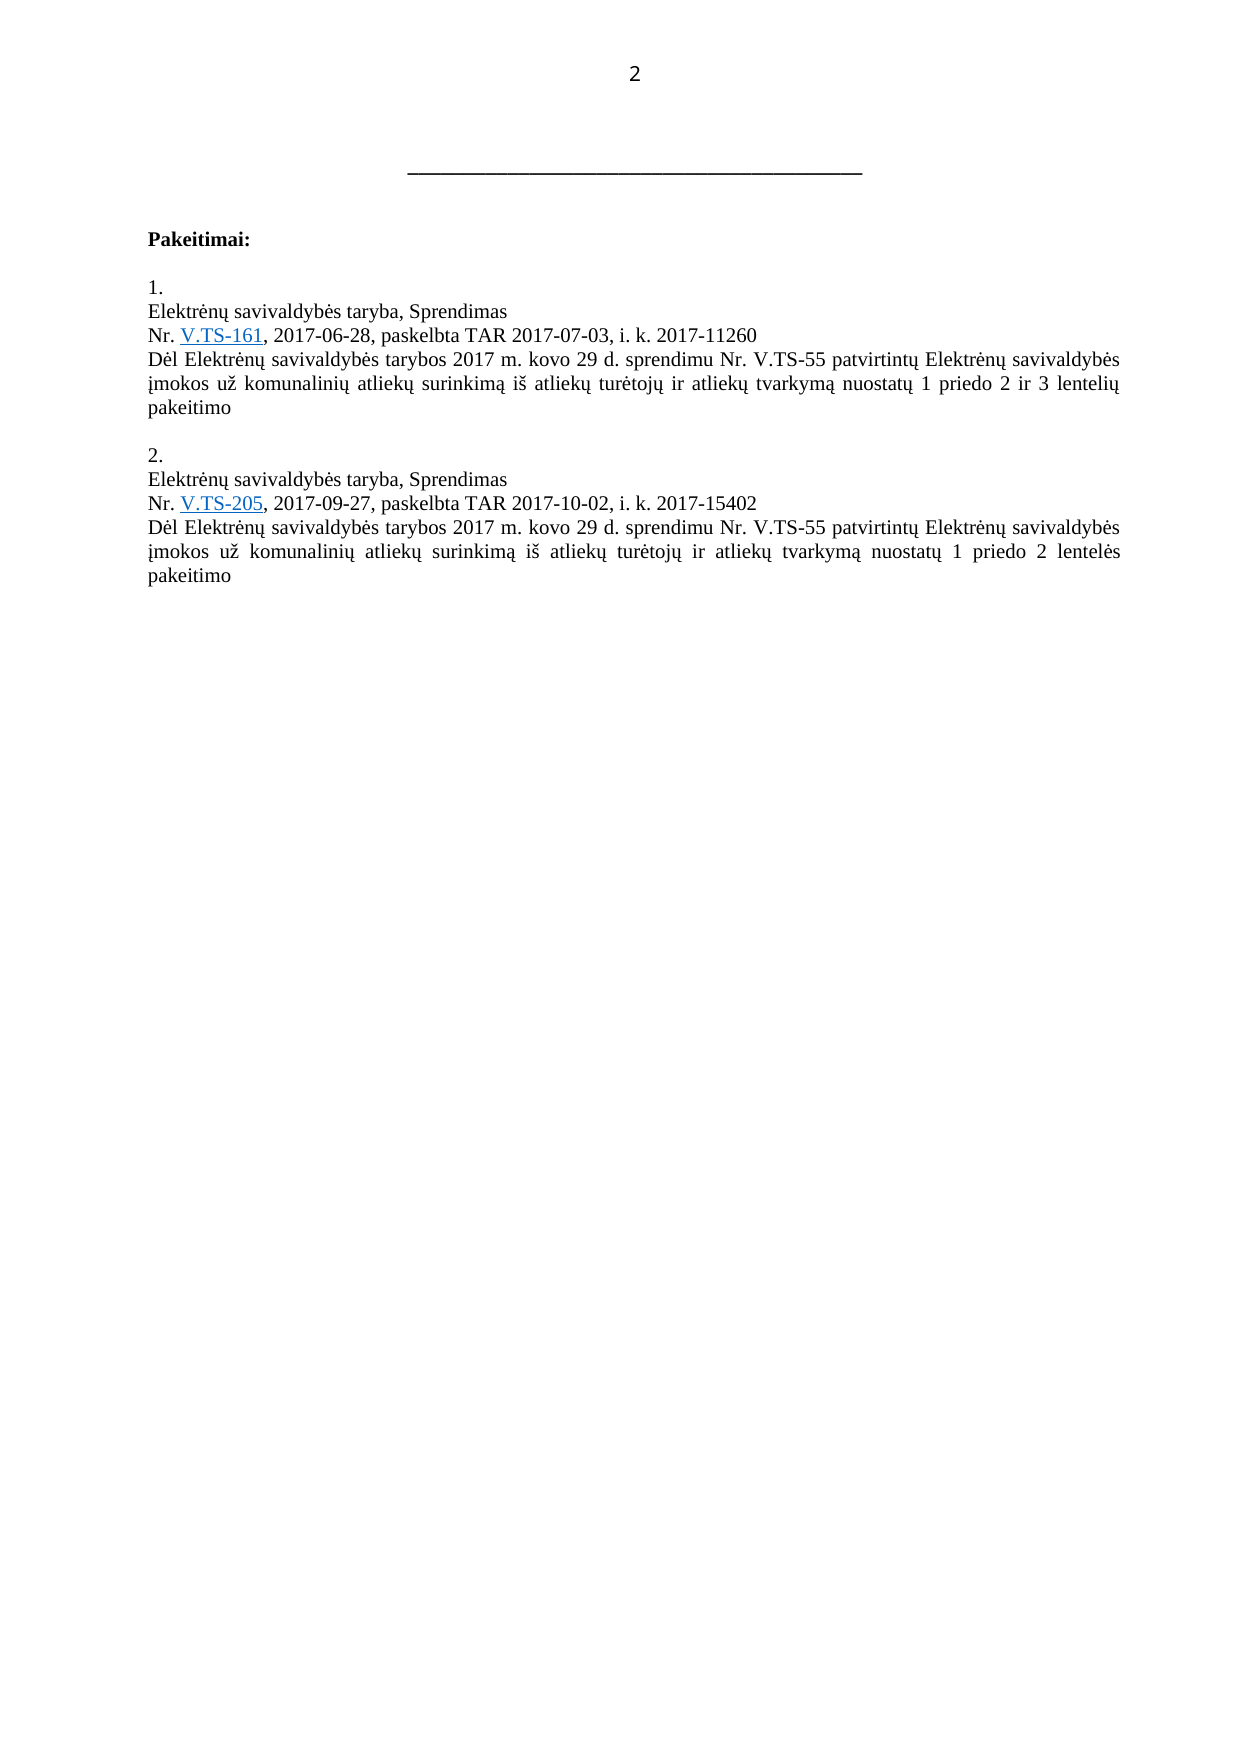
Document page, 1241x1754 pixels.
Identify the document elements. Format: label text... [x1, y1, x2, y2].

text Elektrėnų savivaldybės taryba, Sprendimas [148, 467, 1122, 491]
text _________________________________________ [148, 144, 1122, 178]
text 1. [148, 275, 1122, 299]
text Nr. V.TS-205, 2017-09-27, paskelbta TAR 2017-10-02, i. k. 2017-15402 [148, 491, 1122, 515]
text Dėl Elektrėnų savivaldybės tarybos 2017 m. kovo 29 d. sprendimu Nr. V.TS-55 patvirtintų Elektrėnų savivaldybės įmokos už komunalinių atliekų surinkimą iš atliekų turėtojų ir atliekų tvarkymą nuostatų 1 priedo 2 ir 3 lentelių pakeitimo [148, 347, 1122, 419]
text 2. [148, 443, 1122, 467]
text Elektrėnų savivaldybės taryba, Sprendimas [148, 299, 1122, 323]
text Dėl Elektrėnų savivaldybės tarybos 2017 m. kovo 29 d. sprendimu Nr. V.TS-55 patvirtintų Elektrėnų savivaldybės įmokos už komunalinių atliekų surinkimą iš atliekų turėtojų ir atliekų tvarkymą nuostatų 1 priedo 2 lentelės pakeitimo [148, 515, 1122, 587]
text Nr. V.TS-161, 2017-06-28, paskelbta TAR 2017-07-03, i. k. 2017-11260 [148, 323, 1122, 347]
text Pakeitimai: [148, 227, 1122, 251]
